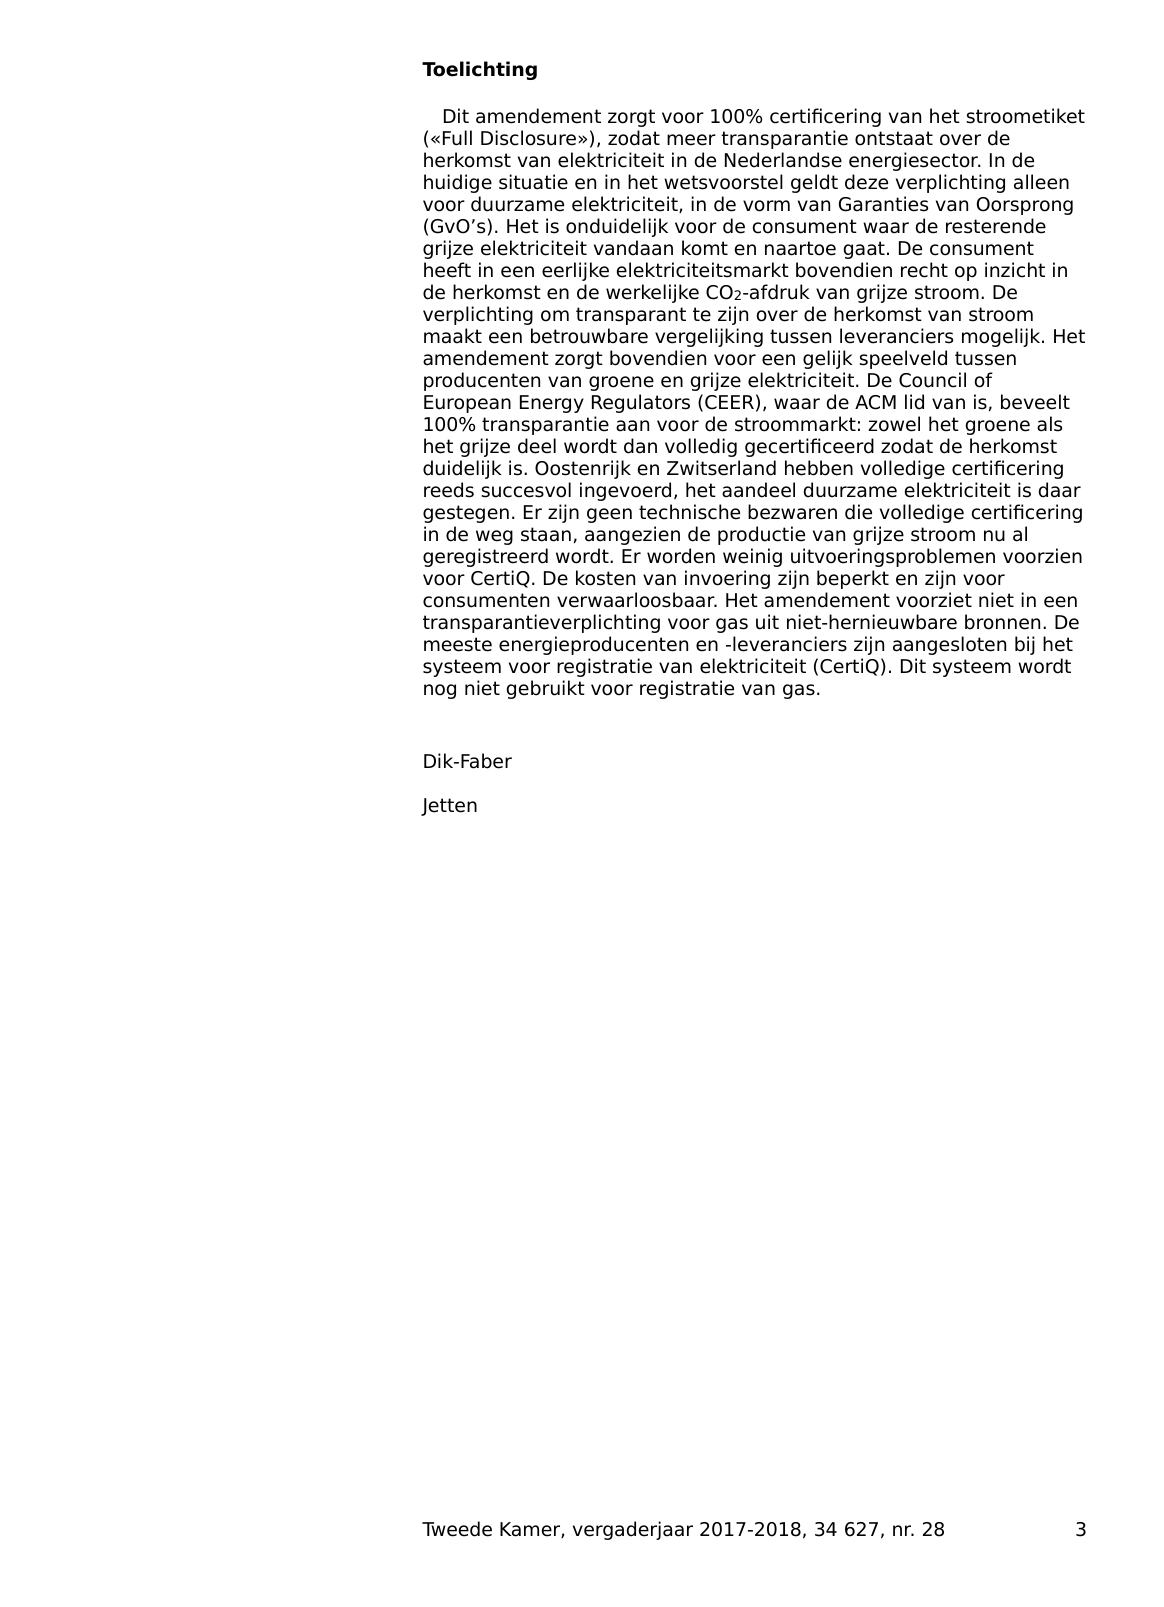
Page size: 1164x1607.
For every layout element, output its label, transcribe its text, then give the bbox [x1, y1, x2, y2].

text Dit amendement zorgt voor 100% certificering van het stroometiket («Full Disclosure»), zodat meer transparantie ontstaat over de herkomst van elektriciteit in de Nederlandse energiesector. In de huidige situatie en in het wetsvoorstel geldt deze verplichting alleen voor duurzame elektriciteit, in de vorm van Garanties van Oorsprong (GvO’s). Het is onduidelijk voor de consument waar de resterende grijze elektriciteit vandaan komt en naartoe gaat. De consument heeft in een eerlijke elektriciteitsmarkt bovendien recht op inzicht in de herkomst en de werkelijke CO2-afdruk van grijze stroom. De verplichting om transparant te zijn over de herkomst van stroom maakt een betrouwbare vergelijking tussen leveranciers mogelijk. Het amendement zorgt bovendien voor een gelijk speelveld tussen producenten van groene en grijze elektriciteit. De Council of European Energy Regulators (CEER), waar de ACM lid van is, beveelt 100% transparantie aan voor de stroommarkt: zowel het groene als het grijze deel wordt dan volledig gecertificeerd zodat de herkomst duidelijk is. Oostenrijk en Zwitserland hebben volledige certificering reeds succesvol ingevoerd, het aandeel duurzame elektriciteit is daar gestegen. Er zijn geen technische bezwaren die volledige certificering in de weg staan, aangezien de productie van grijze stroom nu al geregistreerd wordt. Er worden weinig uitvoeringsproblemen voorzien voor CertiQ. De kosten van invoering zijn beperkt en zijn voor consumenten verwaarloosbaar. Het amendement voorziet niet in een transparantieverplichting voor gas uit niet-hernieuwbare bronnen. De meeste energieproducenten en -leveranciers zijn aangesloten bij het systeem voor registratie van elektriciteit (CertiQ). Dit systeem wordt nog niet gebruikt voor registratie van gas. [422, 106, 1087, 699]
text Dik-Faber Jetten [422, 729, 1087, 817]
subtitle Toelichting [422, 59, 1087, 81]
